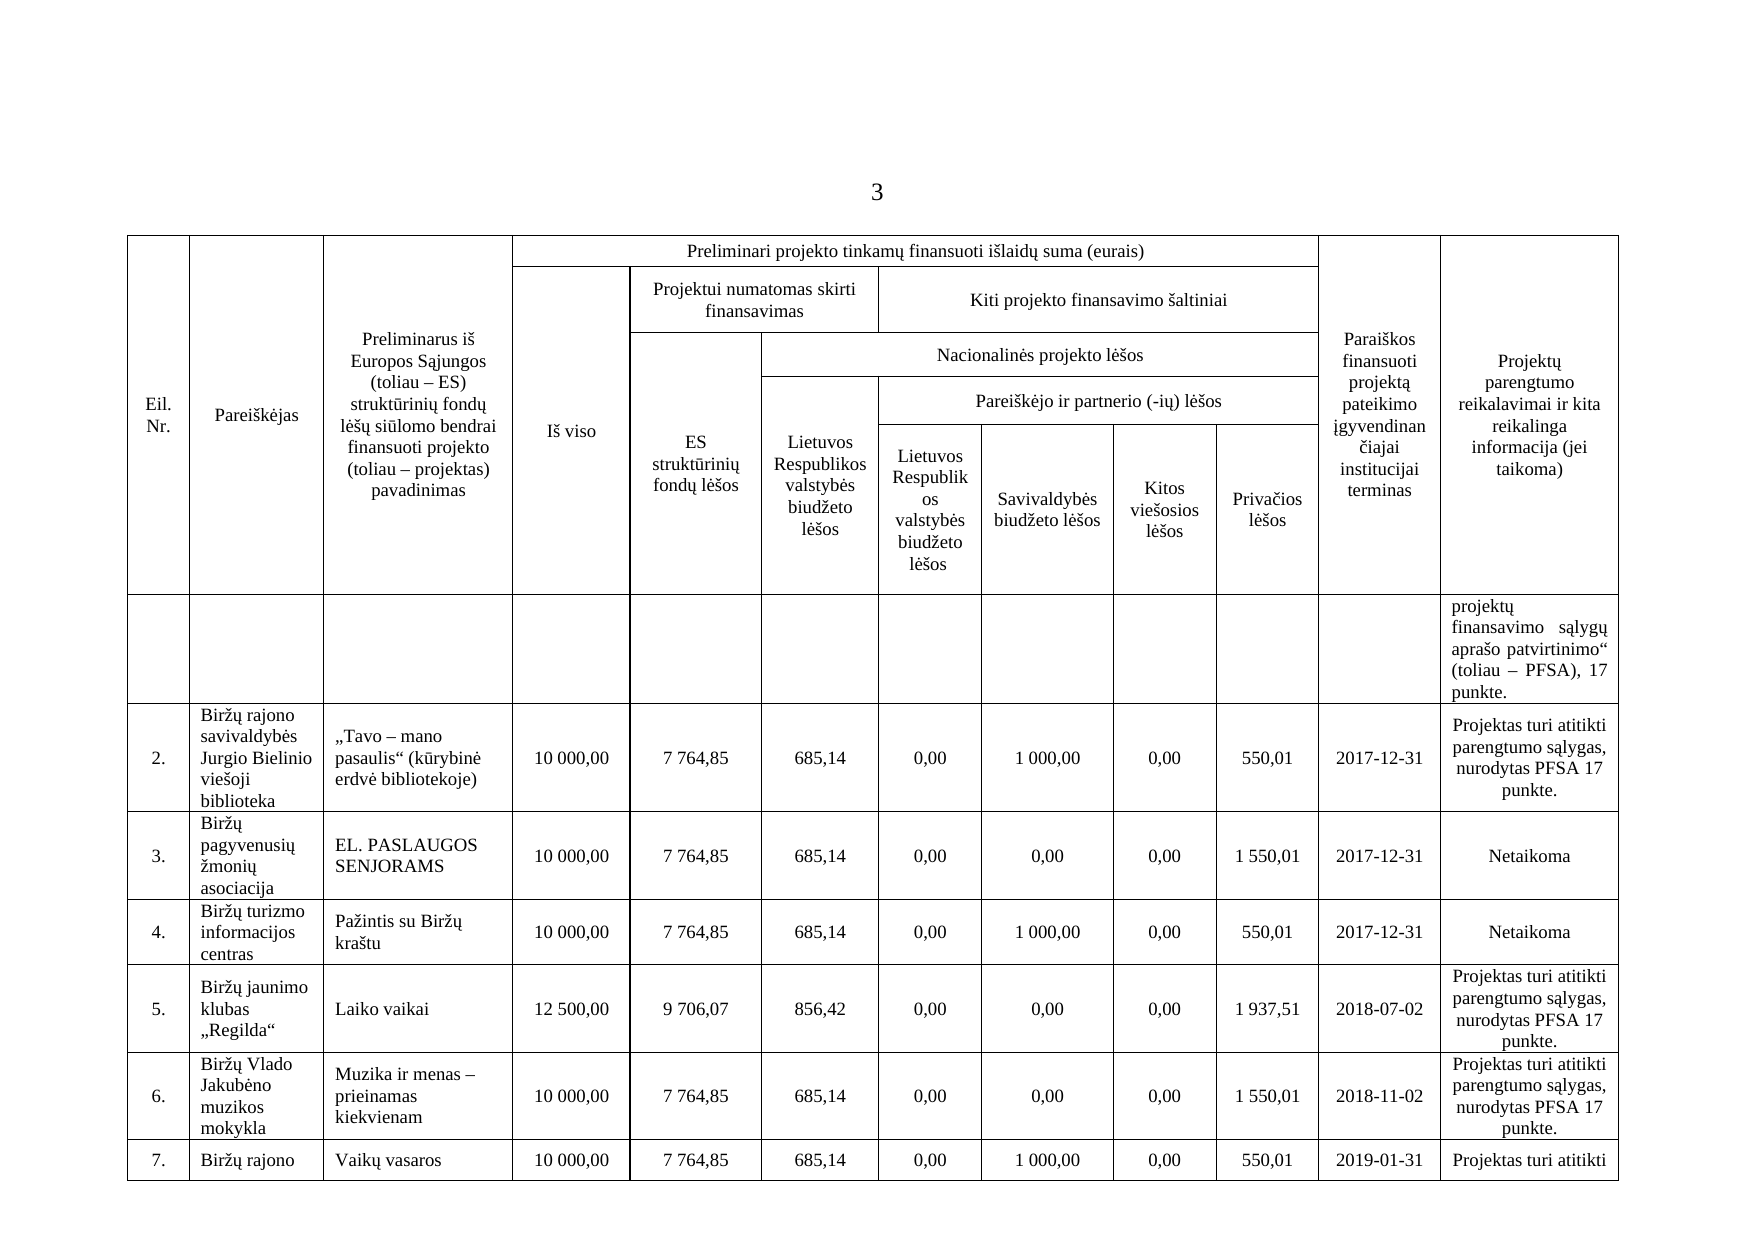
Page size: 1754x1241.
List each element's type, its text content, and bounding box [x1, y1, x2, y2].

table_cell 0,00 [982, 965, 1113, 1052]
table_cell 685,14 [762, 1140, 878, 1180]
table_header Paraiškos finansuoti projektą pateikimo įgyvendinančiajai institucijai terminas [1319, 236, 1440, 593]
table_cell 2017-12-31 [1319, 900, 1440, 964]
table_cell Projektas turi atitikti parengtumo sąlygas, nurodytas PFSA 17 punkte. [1441, 704, 1618, 811]
table_cell Muzika ir menas – prieinamas kiekvienam [324, 1053, 512, 1139]
table_cell Netaikoma [1441, 812, 1618, 898]
table_cell 7 764,85 [631, 900, 761, 964]
table_cell [631, 595, 761, 702]
table_cell 0,00 [982, 1053, 1113, 1139]
table_cell Lietuvos Respublikos valstybės biudžeto lėšos [879, 425, 981, 593]
table_cell 0,00 [1114, 1053, 1216, 1139]
table_cell [1619, 332, 1624, 376]
table_header Preliminarus iš Europos Sąjungos (toliau – ES) struktūrinių fondų lėšų siūlomo bendrai finansuoti projekto (toliau – projektas) pavadinimas [324, 236, 512, 593]
table_cell 7 764,85 [631, 1140, 761, 1180]
table_cell 3. [128, 812, 189, 898]
table_cell 9 706,07 [631, 965, 761, 1052]
table_cell [1619, 811, 1624, 898]
table_cell 2019-01-31 [1319, 1140, 1440, 1180]
table_cell Projektas turi atitikti parengtumo sąlygas, nurodytas PFSA 17 punkte. [1441, 1053, 1618, 1139]
table_cell 4. [128, 900, 189, 964]
table_cell Biržų jaunimo klubas „Regilda“ [190, 965, 323, 1052]
table_cell [1619, 266, 1624, 332]
table_cell 1 000,00 [982, 704, 1113, 811]
table_header [1619, 235, 1624, 266]
table_cell 6. [128, 1053, 189, 1139]
table_cell 10 000,00 [513, 900, 629, 964]
table_cell Projektas turi atitikti [1441, 1140, 1618, 1180]
table_cell 10 000,00 [513, 1140, 629, 1180]
table_cell 550,01 [1217, 704, 1318, 811]
table_cell 550,01 [1217, 900, 1318, 964]
table_cell Pareiškėjo ir partnerio (-ių) lėšos [879, 377, 1318, 424]
table_cell [513, 595, 629, 702]
table_cell 10 000,00 [513, 704, 629, 811]
table_cell 1 000,00 [982, 900, 1113, 964]
table_cell [1619, 964, 1624, 1052]
table_cell Vaikų vasaros [324, 1140, 512, 1180]
table_cell Biržų rajono [190, 1140, 323, 1180]
table_cell [982, 595, 1113, 702]
table_cell [128, 595, 189, 702]
table_header Projektų parengtumo reikalavimai ir kita reikalinga informacija (jei taikoma) [1441, 236, 1618, 593]
table_cell 685,14 [762, 900, 878, 964]
table_cell 7. [128, 1140, 189, 1180]
table_cell Savivaldybės biudžeto lėšos [982, 425, 1113, 593]
table_cell Nacionalinės projekto lėšos [762, 333, 1318, 376]
table_header Eil. Nr. [128, 236, 189, 593]
table_cell 7 764,85 [631, 704, 761, 811]
table_cell [1619, 594, 1624, 702]
table_cell 1 000,00 [982, 1140, 1113, 1180]
table_cell ES struktūrinių fondų lėšos [631, 333, 761, 593]
table_cell Biržų Vlado Jakubėno muzikos mokykla [190, 1053, 323, 1139]
table_cell 685,14 [762, 812, 878, 898]
table_cell Privačios lėšos [1217, 425, 1318, 593]
table_cell 2017-12-31 [1319, 812, 1440, 898]
table_cell [1114, 595, 1216, 702]
table_cell Pažintis su Biržų kraštu [324, 900, 512, 964]
table_cell Projektui numatomas skirti finansavimas [631, 267, 878, 332]
table_cell 0,00 [1114, 704, 1216, 811]
table_cell 10 000,00 [513, 812, 629, 898]
table_cell [1619, 424, 1624, 593]
table_cell Kiti projekto finansavimo šaltiniai [879, 267, 1318, 332]
table_cell EL. PASLAUGOS SENJORAMS [324, 812, 512, 898]
table_cell Iš viso [513, 267, 629, 593]
table_cell [879, 595, 981, 702]
table_cell 5. [128, 965, 189, 1052]
table_cell 0,00 [1114, 965, 1216, 1052]
table_cell Biržų turizmo informacijos centras [190, 900, 323, 964]
table_cell [762, 595, 878, 702]
table_cell 856,42 [762, 965, 878, 1052]
table_cell [1619, 703, 1624, 811]
table_cell Projektas turi atitikti parengtumo sąlygas, nurodytas PFSA 17 punkte. [1441, 965, 1618, 1052]
table_cell 685,14 [762, 1053, 878, 1139]
table_cell 0,00 [879, 1053, 981, 1139]
table_cell 10 000,00 [513, 1053, 629, 1139]
table_cell 1 550,01 [1217, 812, 1318, 898]
table_cell 0,00 [879, 704, 981, 811]
table_cell Biržų pagyvenusių žmonių asociacija [190, 812, 323, 898]
table_cell Laiko vaikai [324, 965, 512, 1052]
table_cell 0,00 [1114, 1140, 1216, 1180]
table_cell [1619, 1139, 1624, 1180]
table_cell [324, 595, 512, 702]
table_cell 7 764,85 [631, 812, 761, 898]
table_cell „Tavo – mano pasaulis“ (kūrybinė erdvė bibliotekoje) [324, 704, 512, 811]
table_cell 2. [128, 704, 189, 811]
table_cell 0,00 [982, 812, 1113, 898]
table_cell Lietuvos Respublikos valstybės biudžeto lėšos [762, 377, 878, 593]
table_cell projektų finansavimo sąlygų aprašo patvirtinimo“ (toliau – PFSA), 17 punkte. [1441, 595, 1618, 702]
table_cell [190, 595, 323, 702]
table_cell [1619, 1052, 1624, 1139]
table_cell Biržų rajono savivaldybės Jurgio Bielinio viešoji biblioteka [190, 704, 323, 811]
table_cell 0,00 [879, 1140, 981, 1180]
table_cell [1619, 899, 1624, 964]
table_cell 1 550,01 [1217, 1053, 1318, 1139]
table_cell 1 937,51 [1217, 965, 1318, 1052]
table_cell 0,00 [879, 812, 981, 898]
table_cell 0,00 [1114, 812, 1216, 898]
table_cell 2018-11-02 [1319, 1053, 1440, 1139]
table_cell Kitos viešosios lėšos [1114, 425, 1216, 593]
table_cell 0,00 [879, 900, 981, 964]
table_cell 685,14 [762, 704, 878, 811]
table_cell 0,00 [879, 965, 981, 1052]
table_cell 7 764,85 [631, 1053, 761, 1139]
table_cell [1319, 595, 1440, 702]
table_cell 550,01 [1217, 1140, 1318, 1180]
table_cell Netaikoma [1441, 900, 1618, 964]
table_cell [1619, 376, 1624, 424]
table_header Pareiškėjas [190, 236, 323, 593]
table_header Preliminari projekto tinkamų finansuoti išlaidų suma (eurais) [513, 236, 1318, 266]
table_cell 12 500,00 [513, 965, 629, 1052]
table_cell 2017-12-31 [1319, 704, 1440, 811]
table_cell 0,00 [1114, 900, 1216, 964]
table_cell [1217, 595, 1318, 702]
table_cell 2018-07-02 [1319, 965, 1440, 1052]
